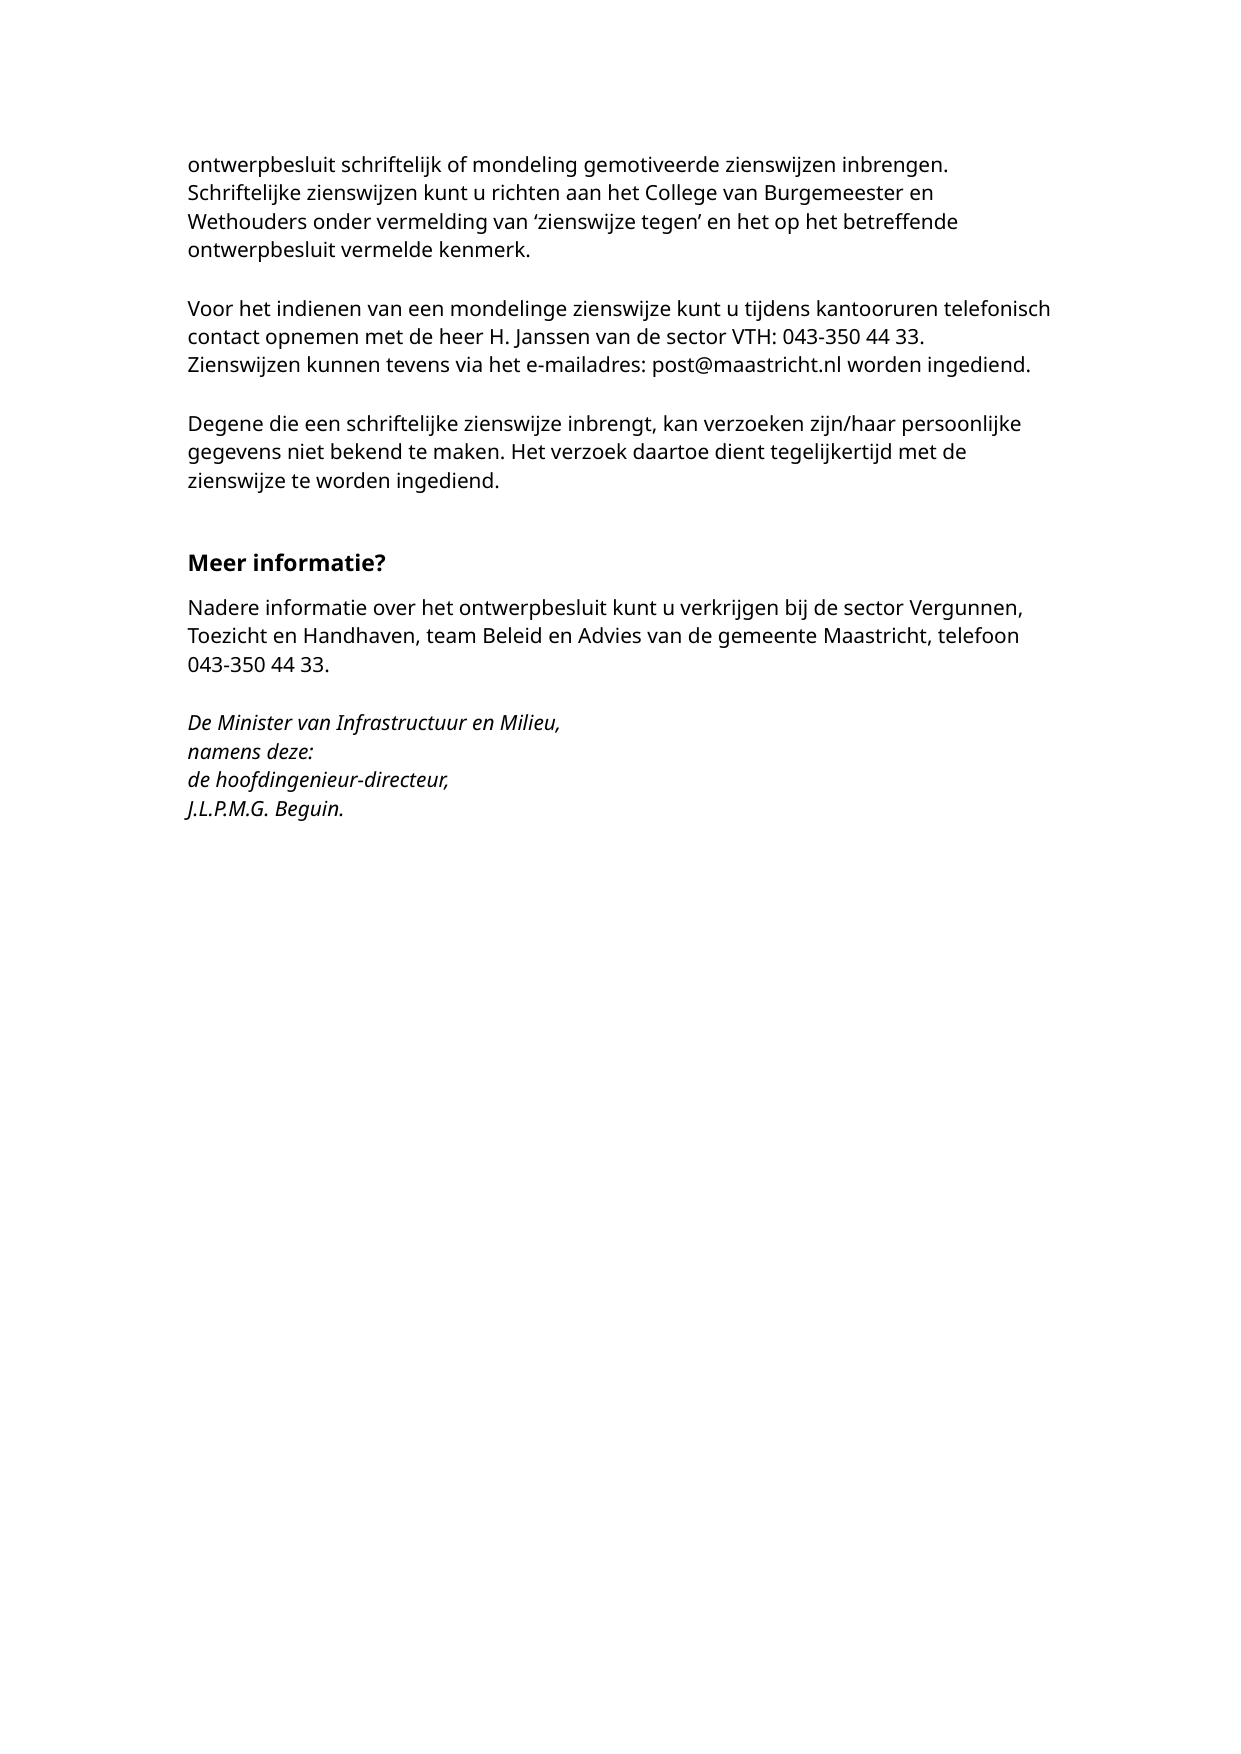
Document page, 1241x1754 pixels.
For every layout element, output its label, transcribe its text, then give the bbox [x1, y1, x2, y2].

text namens deze: [187, 737, 1053, 765]
text Zienswijzen kunnen tevens via het e-mailadres: post@maastricht.nl worden ingediend. [187, 351, 1053, 379]
text J.L.P.M.G. Beguin. [187, 794, 1053, 822]
text De Minister van Infrastructuur en Milieu, [187, 708, 1053, 737]
subtitle Meer informatie? [187, 547, 1053, 578]
text ontwerpbesluit schriftelijk of mondeling gemotiveerde zienswijzen inbrengen. [187, 150, 1053, 178]
text Voor het indienen van een mondelinge zienswijze kunt u tijdens kantooruren telefonisch contact opnemen met de heer H. Janssen van de sector VTH: 043-350 44 33. [187, 294, 1053, 351]
text Schriftelijke zienswijzen kunt u richten aan het College van Burgemeester en Wethouders onder vermelding van ‘zienswijze tegen’ en het op het betreffende ontwerpbesluit vermelde kenmerk. [187, 178, 1053, 264]
text de hoofdingenieur-directeur, [187, 765, 1053, 794]
text Nadere informatie over het ontwerpbesluit kunt u verkrijgen bij de sector Vergunnen, Toezicht en Handhaven, team Beleid en Advies van de gemeente Maastricht, telefoon 043-350 44 33. [187, 593, 1053, 678]
text Degene die een schriftelijke zienswijze inbrengt, kan verzoeken zijn/haar persoonlijke gegevens niet bekend te maken. Het verzoek daartoe dient tegelijkertijd met de zienswijze te worden ingediend. [187, 409, 1053, 494]
